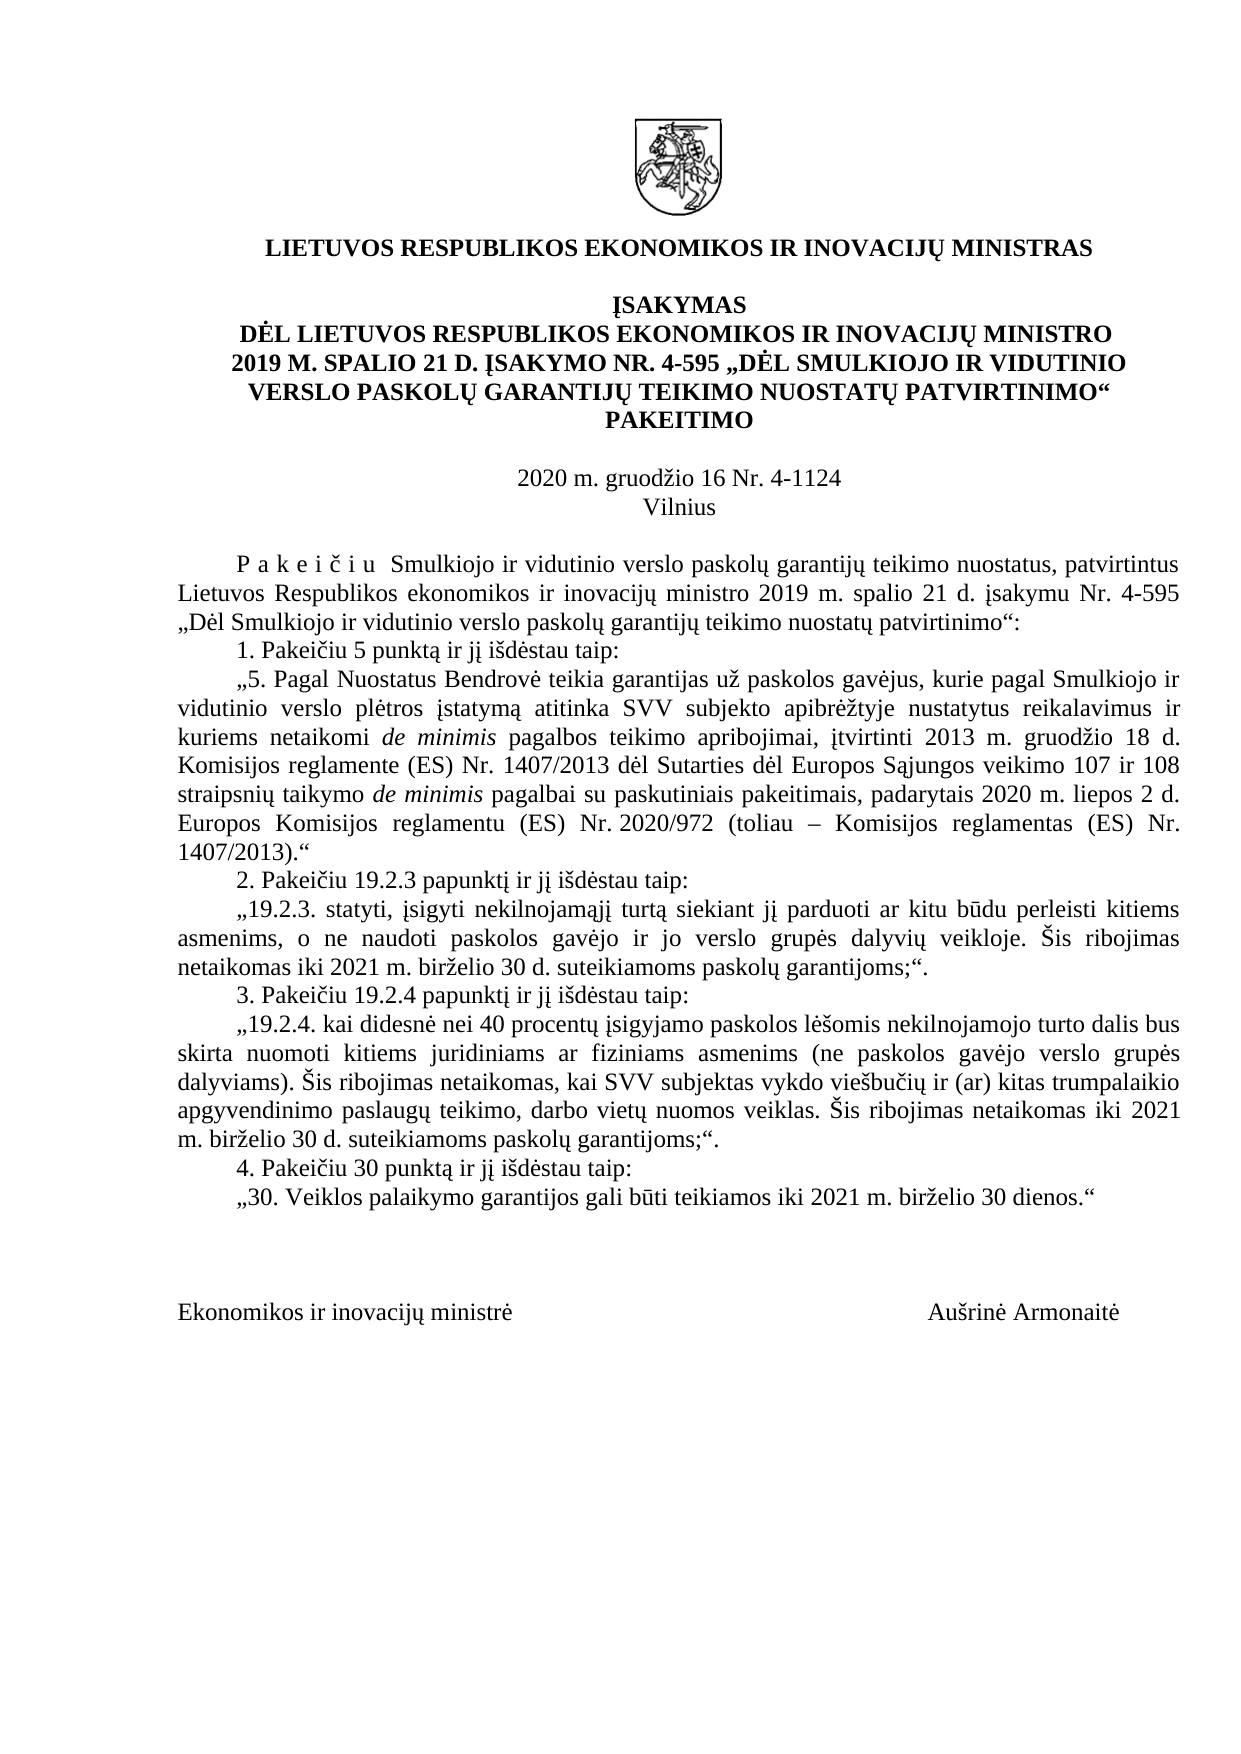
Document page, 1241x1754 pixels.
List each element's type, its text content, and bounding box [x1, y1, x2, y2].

text „30. Veiklos palaikymo garantijos gali būti teikiamos iki 2021 m. birželio 30 dienos.“ [177, 1182, 1181, 1210]
text „19.2.3. statyti, įsigyti nekilnojamąjį turtą siekiant jį parduoti ar kitu būdu perleisti kitiems asmenims, o ne naudoti paskolos gavėjo ir jo verslo grupės dalyvių veikloje. Šis ribojimas netaikomas iki 2021 m. birželio 30 d. suteikiamoms paskolų garantijoms;“. [177, 894, 1181, 980]
text 1. Pakeičiu 5 punktą ir jį išdėstau taip: [177, 635, 1181, 664]
text 4. Pakeičiu 30 punktą ir jį išdėstau taip: [177, 1153, 1181, 1182]
text 3. Pakeičiu 19.2.4 papunktį ir jį išdėstau taip: [177, 980, 1181, 1009]
text Vilnius [177, 492, 1181, 520]
text 2020 m. gruodžio 16 Nr. 4-1124 [177, 463, 1181, 492]
text „5. Pagal Nuostatus Bendrovė teikia garantijas už paskolos gavėjus, kurie pagal Smulkiojo ir vidutinio verslo plėtros įstatymą atitinka SVV subjekto apibrėžtyje nustatytus reikalavimus ir kuriems netaikomi de minimis pagalbos teikimo apribojimai, įtvirtinti 2013 m. gruodžio 18 d. Komisijos reglamente (ES) Nr. 1407/2013 dėl Sutarties dėl Europos Sąjungos veikimo 107 ir 108 straipsnių taikymo de minimis pagalbai su paskutiniais pakeitimais, padarytais 2020 m. liepos 2 d. Europos Komisijos reglamentu (ES) Nr. 2020/972 (toliau – Komisijos reglamentas (ES) Nr. 1407/2013).“ [177, 664, 1181, 865]
text P a k e i č i u Smulkiojo ir vidutinio verslo paskolų garantijų teikimo nuostatus, patvirtintus Lietuvos Respublikos ekonomikos ir inovacijų ministro 2019 m. spalio 21 d. įsakymu Nr. 4-595 „Dėl Smulkiojo ir vidutinio verslo paskolų garantijų teikimo nuostatų patvirtinimo“: [177, 549, 1181, 635]
text įsakymas [177, 290, 1181, 319]
text Ekonomikos ir inovacijų ministrė Aušrinė Armonaitė [177, 1297, 1181, 1325]
text 2. Pakeičiu 19.2.3 papunktį ir jį išdėstau taip: [177, 865, 1181, 894]
text „19.2.4. kai didesnė nei 40 procentų įsigyjamo paskolos lėšomis nekilnojamojo turto dalis bus skirta nuomoti kitiems juridiniams ar fiziniams asmenims (ne paskolos gavėjo verslo grupės dalyviams). Šis ribojimas netaikomas, kai SVV subjektas vykdo viešbučių ir (ar) kitas trumpalaikio apgyvendinimo paslaugų teikimo, darbo vietų nuomos veiklas. Šis ribojimas netaikomas iki 2021 m. birželio 30 d. suteikiamoms paskolų garantijoms;“. [177, 1009, 1181, 1153]
text 2019 M. SPALIO 21 D. ĮSAKYMO NR. 4-595 „DĖL SMULKIOJO IR VIDUTINIO VERSLO PASKOLŲ GARANTIJŲ TEIKIMO NUOSTATŲ PATVIRTINIMO“ PAKEITIMO [177, 348, 1181, 434]
text DĖL LIETUVOS RESPUBLIKOS EKONOMIKOS IR INOVACIJŲ MINISTRO [177, 319, 1181, 348]
text LIETUVOS RESPUBLIKOS EKONOMIKOS IR INOVACIJŲ MINISTRAS [177, 233, 1181, 262]
